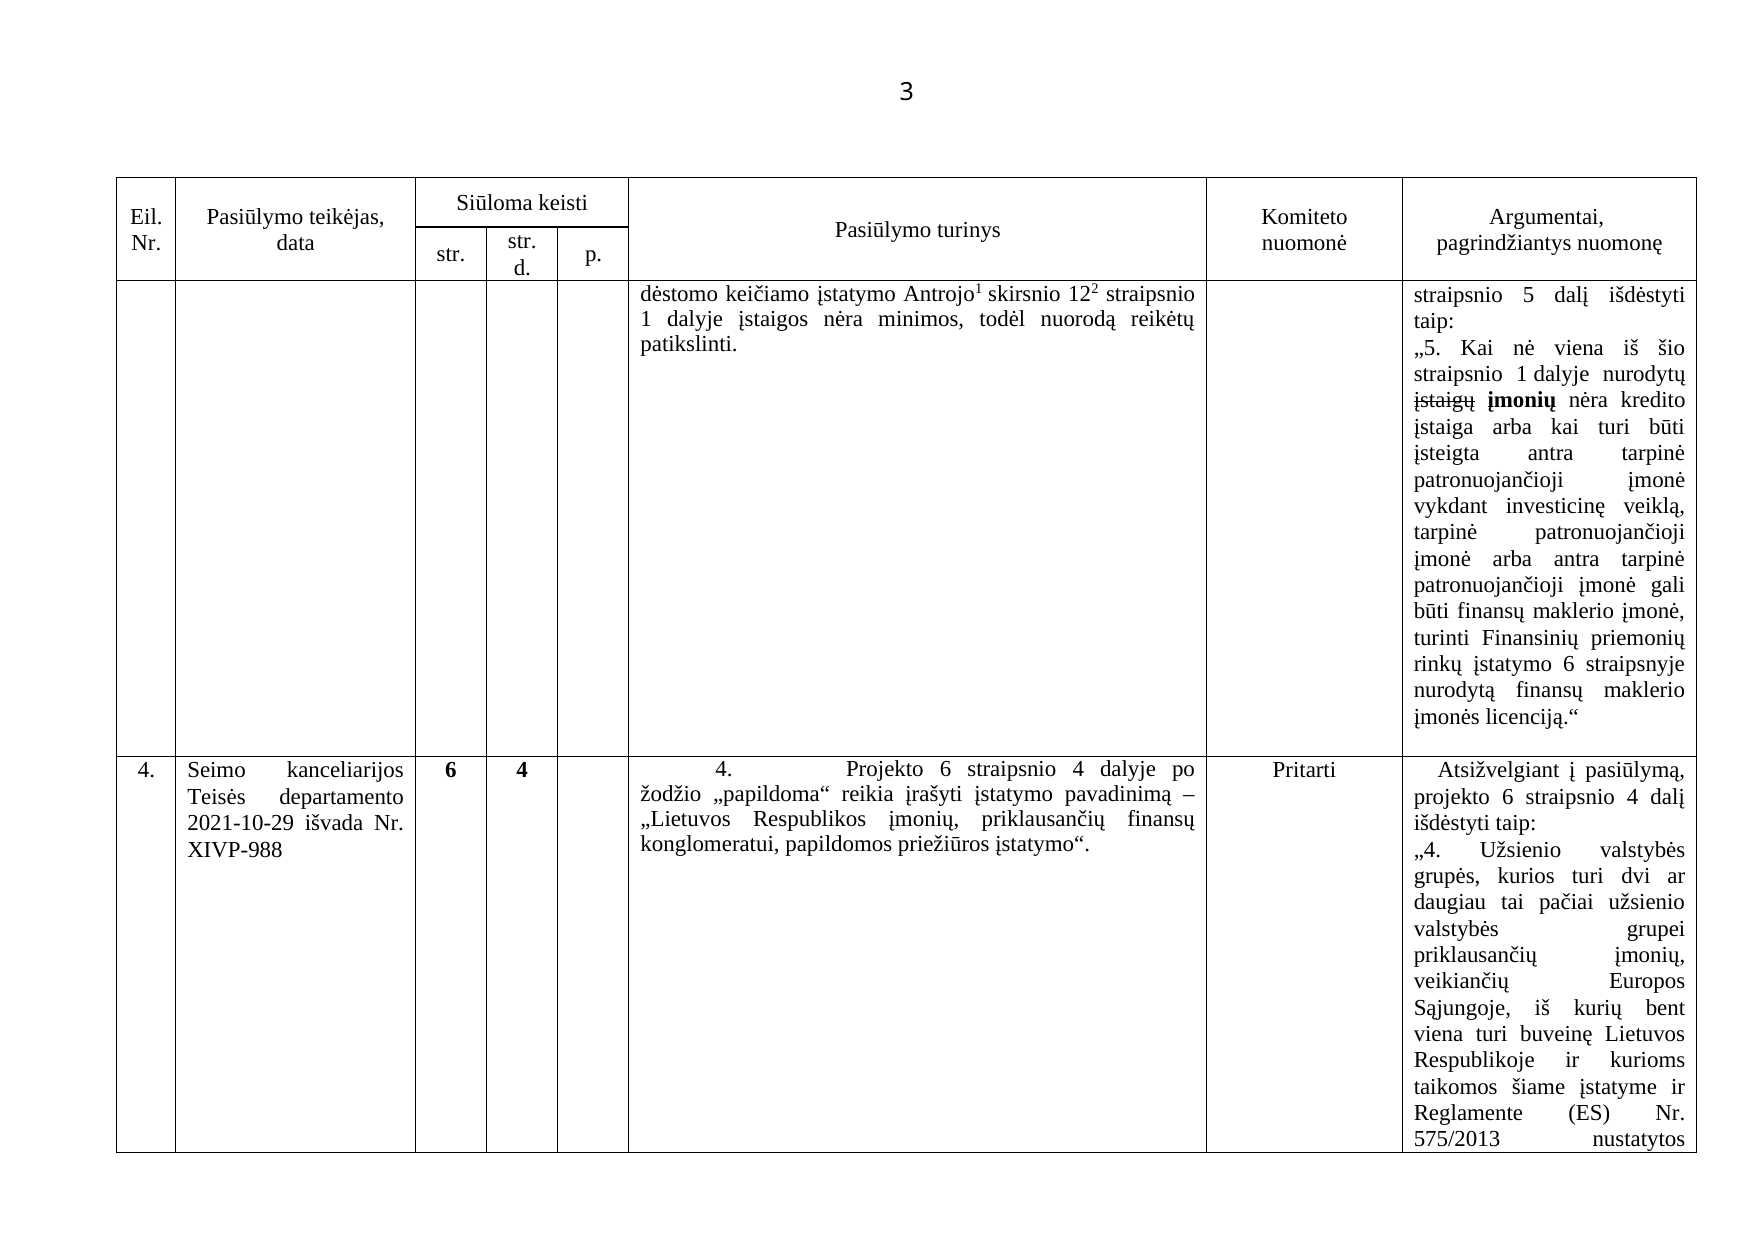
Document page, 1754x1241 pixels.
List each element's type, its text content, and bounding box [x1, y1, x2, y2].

table_cell Atsižvelgiant į pasiūlymą, projekto 6 straipsnio 4 dalį išdėstyti taip: „4. Užsienio valstybės grupės, kurios turi dvi ar daugiau tai pačiai užsienio valstybės grupei priklausančių įmonių, veikiančių Europos Sąjungoje, iš kurių bent viena turi buveinę Lietuvos Respublikoje ir kurioms taikomos šiame įstatyme ir Reglamente (ES) Nr. 575/2013 nustatytos [1403, 757, 1696, 1152]
table_cell [487, 281, 557, 756]
table_cell Seimo kanceliarijos Teisės departamento 2021-10-29 išvada Nr. XIVP-988 [176, 757, 415, 1152]
table_cell [416, 281, 486, 756]
table_cell Pritarti [1207, 757, 1402, 1152]
table_header Argumentai, pagrindžiantys nuomonę [1403, 178, 1696, 280]
table_cell 6 [416, 757, 486, 1152]
table_cell 4 [487, 757, 557, 1152]
table_cell dėstomo keičiamo įstatymo Antrojo1 skirsnio 122 straipsnio 1 dalyje įstaigos nėra minimos, todėl nuorodą reikėtų patikslinti. [629, 281, 1206, 756]
table_cell [176, 281, 415, 756]
table_header Eil. Nr. [117, 178, 175, 280]
table_header Pasiūlymo turinys [629, 178, 1206, 280]
table_cell [1207, 281, 1402, 756]
table_cell 4. [117, 757, 175, 1152]
table_header Pasiūlymo teikėjas, data [176, 178, 415, 280]
table_cell straipsnio 5 dalį išdėstyti taip: „5. Kai nė viena iš šio straipsnio 1 dalyje nurodytų įstaigų įmonių nėra kredito įstaiga arba kai turi būti įsteigta antra tarpinė patronuojančioji įmonė vykdant investicinę veiklą, tarpinė patronuojančioji įmonė arba antra tarpinė patronuojančioji įmonė gali būti finansų maklerio įmonė, turinti Finansinių priemonių rinkų įstatymo 6 straipsnyje nurodytą finansų maklerio įmonės licenciją.“ [1403, 281, 1696, 756]
table_cell str. [416, 228, 486, 280]
table_cell p. [558, 228, 628, 280]
table_header Siūloma keisti [416, 178, 628, 226]
table_cell [558, 281, 628, 756]
table_header Komiteto nuomonė [1207, 178, 1402, 280]
table_cell [558, 757, 628, 1152]
table_cell 4. Projekto 6 straipsnio 4 dalyje po žodžio „papildoma“ reikia įrašyti įstatymo pavadinimą – „Lietuvos Respublikos įmonių, priklausančių finansų konglomeratui, papildomos priežiūros įstatymo“. [629, 757, 1206, 1152]
table_cell [117, 281, 175, 756]
table_cell str. d. [487, 228, 557, 280]
